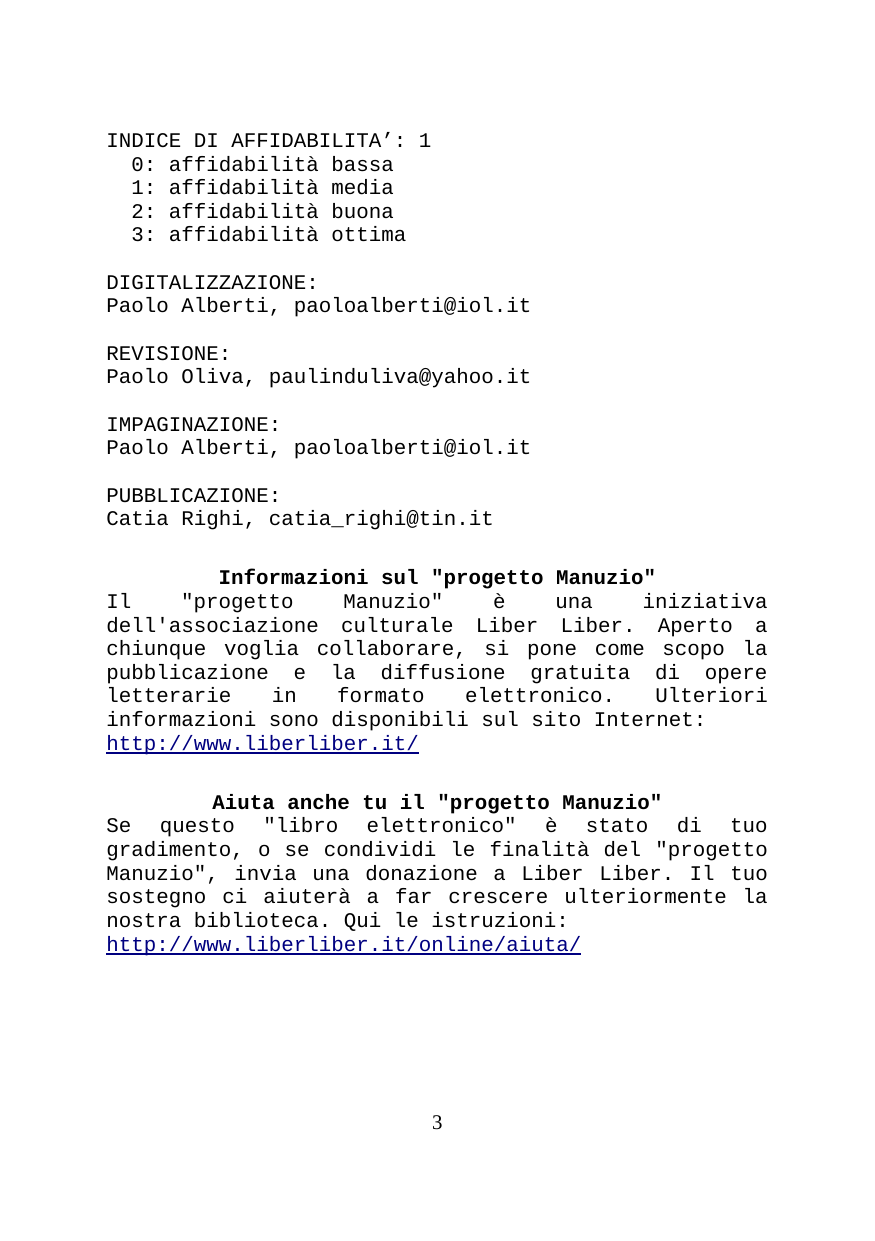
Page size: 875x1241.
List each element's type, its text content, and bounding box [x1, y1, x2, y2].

text Catia Righi, catia_righi@tin.it [106, 508, 768, 532]
text 2: affidabilità buona [106, 201, 768, 224]
text Il "progetto Manuzio" è una iniziativa dell'associazione culturale Liber Liber. Aperto a chiunque voglia collaborare, si pone come scopo la pubblicazione e la diffusione gratuita di opere letterarie in formato elettronico. Ulteriori informazioni sono disponibili sul sito Internet: [106, 591, 768, 733]
text DIGITALIZZAZIONE: [106, 272, 768, 295]
text http://www.liberliber.it/ [106, 733, 768, 756]
text http://www.liberliber.it/online/aiuta/ [106, 934, 768, 957]
text Paolo Alberti, paoloalberti@iol.it [106, 295, 768, 319]
text 3: affidabilità ottima [106, 224, 768, 248]
text Informazioni sul "progetto Manuzio" [106, 567, 768, 591]
text Aiuta anche tu il "progetto Manuzio" [106, 792, 768, 816]
text INDICE DI AFFIDABILITA’: 1 [106, 130, 768, 153]
text IMPAGINAZIONE: [106, 414, 768, 437]
text Se questo "libro elettronico" è stato di tuo gradimento, o se condividi le finalità del "progetto Manuzio", invia una donazione a Liber Liber. Il tuo sostegno ci aiuterà a far crescere ulteriormente la nostra biblioteca. Qui le istruzioni: [106, 816, 768, 934]
text 1: affidabilità media [106, 177, 768, 201]
text REVISIONE: [106, 343, 768, 366]
text 0: affidabilità bassa [106, 153, 768, 177]
text PUBBLICAZIONE: [106, 484, 768, 508]
text Paolo Oliva, paulinduliva@yahoo.it [106, 366, 768, 390]
text Paolo Alberti, paoloalberti@iol.it [106, 437, 768, 461]
